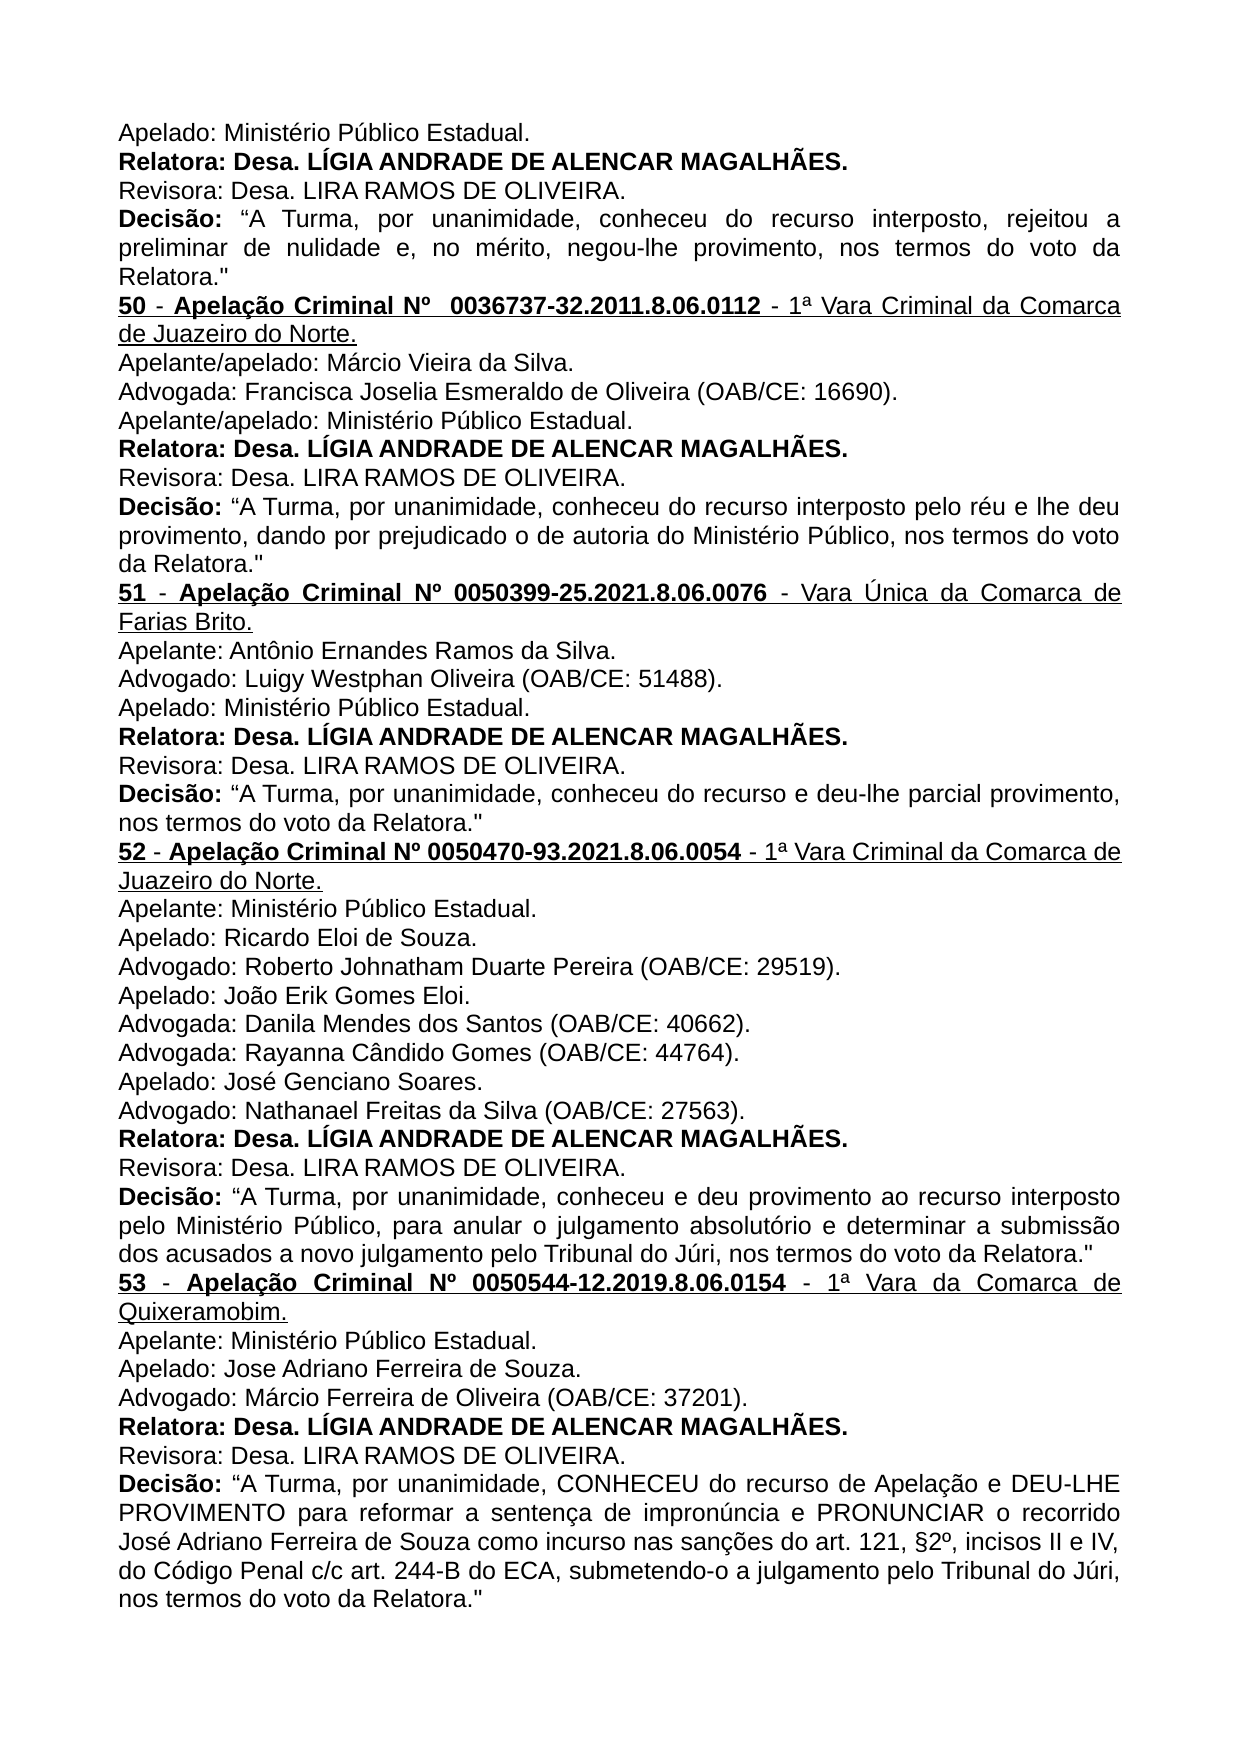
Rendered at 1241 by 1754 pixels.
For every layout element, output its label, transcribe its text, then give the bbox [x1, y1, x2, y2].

text Advogada: Danila Mendes dos Santos (OAB/CE: 40662). [118, 1009, 1122, 1038]
text Advogada: Rayanna Cândido Gomes (OAB/CE: 44764). [118, 1038, 1122, 1067]
text Apelado: Jose Adriano Ferreira de Souza. [118, 1354, 1122, 1383]
text Apelante: Ministério Público Estadual. [118, 1326, 1122, 1354]
text Decisão: “A Turma, por unanimidade, conheceu do recurso interposto, rejeitou a preliminar de nulidade e, no mérito, negou-lhe provimento, nos termos do voto da Relatora." [118, 204, 1122, 291]
text Decisão: “A Turma, por unanimidade, conheceu e deu provimento ao recurso interposto pelo Ministério Público, para anular o julgamento absolutório e determinar a submissão dos acusados a novo julgamento pelo Tribunal do Júri, nos termos do voto da Relatora." [118, 1182, 1122, 1268]
text Revisora: Desa. LIRA RAMOS DE OLIVEIRA. [118, 1153, 1122, 1182]
text Decisão: “A Turma, por unanimidade, conheceu do recurso e deu-lhe parcial provimento, nos termos do voto da Relatora." [118, 779, 1122, 837]
text Farias Brito. [118, 604, 1122, 636]
text Apelado: José Genciano Soares. [118, 1067, 1122, 1096]
text Quixeramobim. [118, 1294, 1122, 1326]
text Revisora: Desa. LIRA RAMOS DE OLIVEIRA. [118, 176, 1122, 204]
text Relatora: Desa. LÍGIA ANDRADE DE ALENCAR MAGALHÃES. [118, 722, 1122, 751]
text Apelado: Ministério Público Estadual. [118, 693, 1122, 722]
text Advogado: Luigy Westphan Oliveira (OAB/CE: 51488). [118, 664, 1122, 693]
text Advogado: Márcio Ferreira de Oliveira (OAB/CE: 37201). [118, 1383, 1122, 1412]
text Advogada: Francisca Joselia Esmeraldo de Oliveira (OAB/CE: 16690). [118, 377, 1122, 406]
text Revisora: Desa. LIRA RAMOS DE OLIVEIRA. [118, 751, 1122, 779]
text Revisora: Desa. LIRA RAMOS DE OLIVEIRA. [118, 1441, 1122, 1469]
text Advogado: Roberto Johnatham Duarte Pereira (OAB/CE: 29519). [118, 952, 1122, 981]
text Apelado: Ministério Público Estadual. [118, 118, 1122, 147]
text 53 - Apelação Criminal Nº 0050544-12.2019.8.06.0154 - 1ª Vara da Comarca de [118, 1268, 1122, 1293]
text Decisão: “A Turma, por unanimidade, CONHECEU do recurso de Apelação e DEU-LHE PROVIMENTO para reformar a sentença de impronúncia e PRONUNCIAR o recorrido José Adriano Ferreira de Souza como incurso nas sanções do art. 121, §2º, incisos II e IV, do Código Penal c/c art. 244-B do ECA, submetendo-o a julgamento pelo Tribunal do Júri, nos termos do voto da Relatora." [118, 1469, 1122, 1613]
text 52 - Apelação Criminal Nº 0050470-93.2021.8.06.0054 - 1ª Vara Criminal da Comarca de [118, 837, 1122, 862]
text Relatora: Desa. LÍGIA ANDRADE DE ALENCAR MAGALHÃES. [118, 1124, 1122, 1153]
text Apelante/apelado: Márcio Vieira da Silva. [118, 348, 1122, 377]
text 50 - Apelação Criminal Nº 0036737-32.2011.8.06.0112 - 1ª Vara Criminal da Comarca de Juazeiro do Norte. [118, 291, 1122, 348]
text Relatora: Desa. LÍGIA ANDRADE DE ALENCAR MAGALHÃES. [118, 434, 1122, 463]
text Apelante: Antônio Ernandes Ramos da Silva. [118, 636, 1122, 664]
text Relatora: Desa. LÍGIA ANDRADE DE ALENCAR MAGALHÃES. [118, 147, 1122, 176]
text Apelado: Ricardo Eloi de Souza. [118, 923, 1122, 952]
text Revisora: Desa. LIRA RAMOS DE OLIVEIRA. [118, 463, 1122, 492]
text Apelado: João Erik Gomes Eloi. [118, 981, 1122, 1009]
text Advogado: Nathanael Freitas da Silva (OAB/CE: 27563). [118, 1096, 1122, 1124]
text Apelante: Ministério Público Estadual. [118, 894, 1122, 923]
text Relatora: Desa. LÍGIA ANDRADE DE ALENCAR MAGALHÃES. [118, 1412, 1122, 1441]
text Decisão: “A Turma, por unanimidade, conheceu do recurso interposto pelo réu e lhe deu provimento, dando por prejudicado o de autoria do Ministério Público, nos termos do voto da Relatora." [118, 492, 1122, 578]
text 51 - Apelação Criminal Nº 0050399-25.2021.8.06.0076 - Vara Única da Comarca de [118, 578, 1122, 603]
text Juazeiro do Norte. [118, 863, 1122, 894]
text Apelante/apelado: Ministério Público Estadual. [118, 406, 1122, 434]
